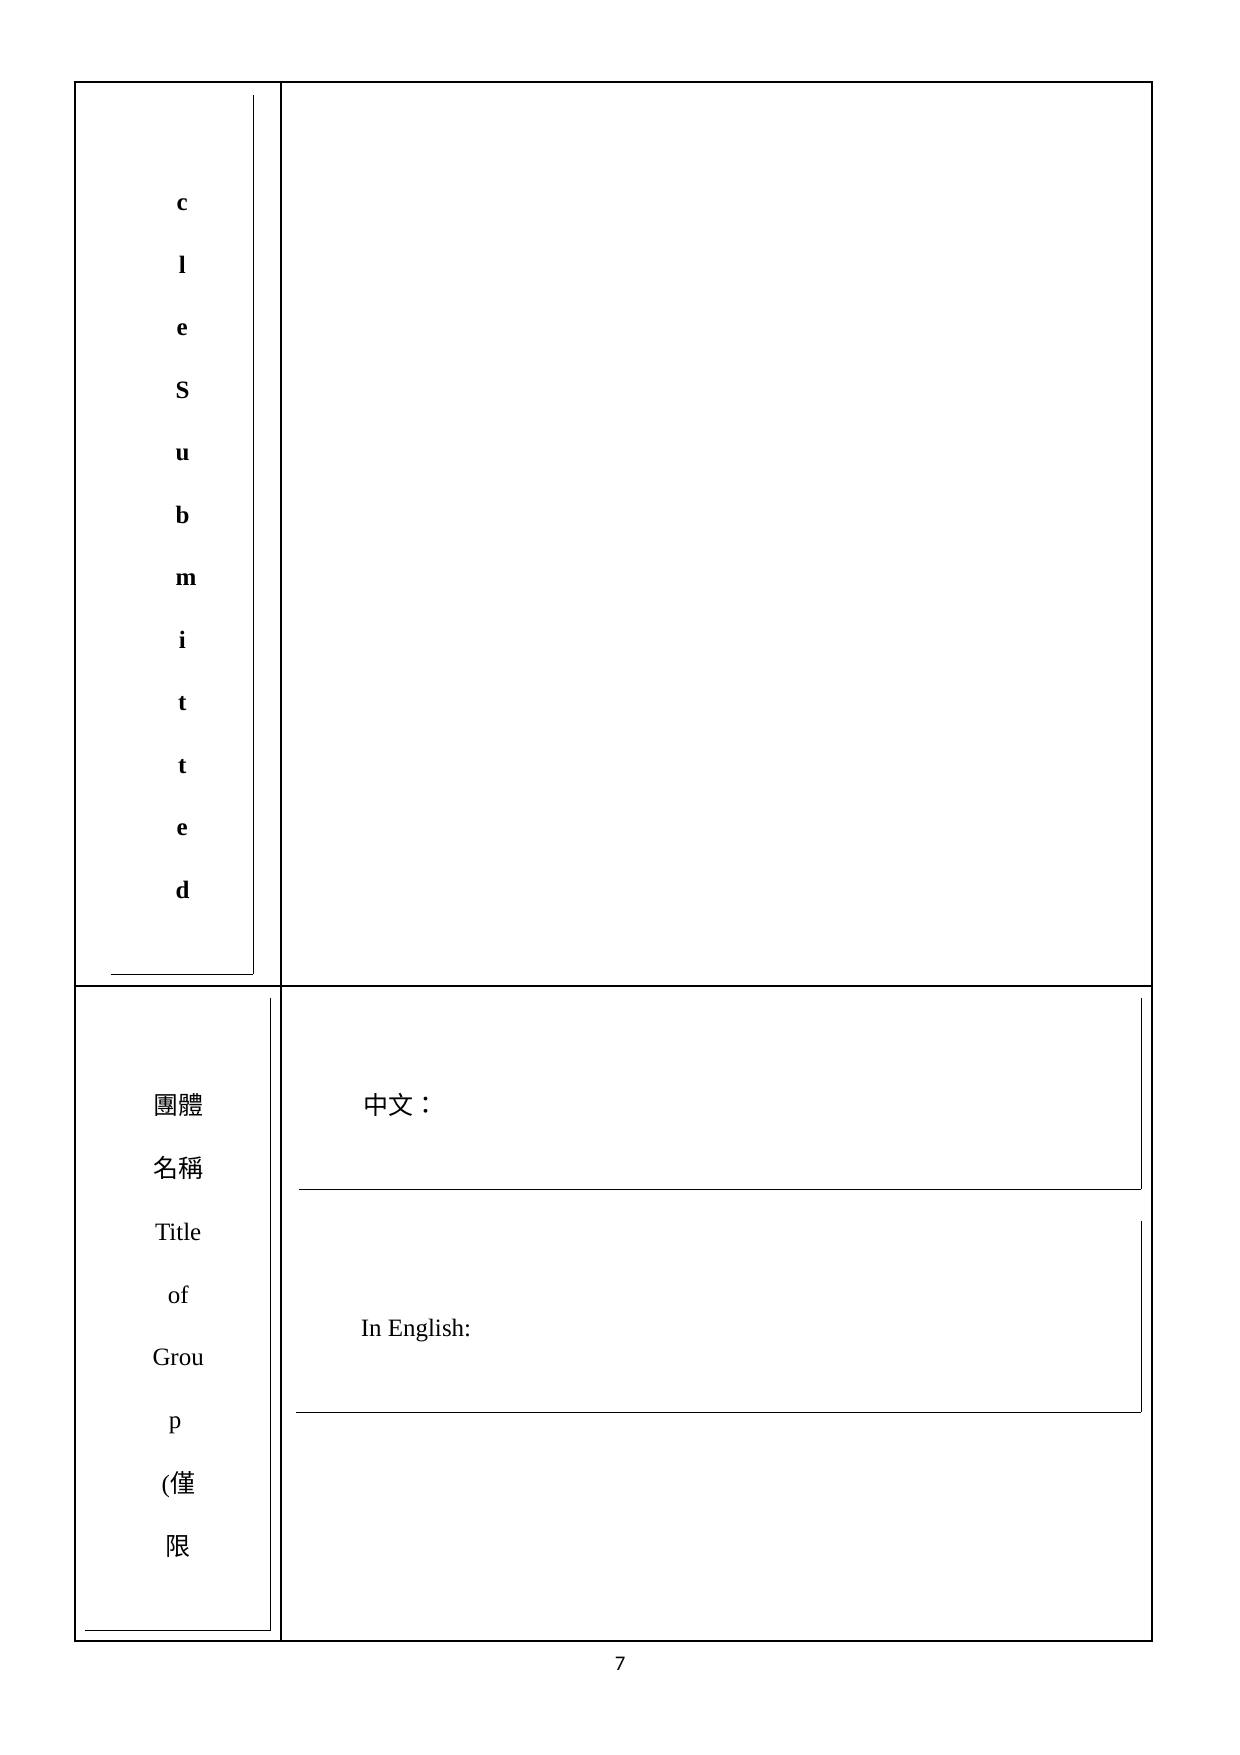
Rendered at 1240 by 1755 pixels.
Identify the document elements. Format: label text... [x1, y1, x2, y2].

table_cell cle Submitted [76, 83, 280, 985]
table_cell 中文： In English: [282, 987, 1151, 1640]
table_cell 團體名稱 Title of Group (僅限 [76, 987, 280, 1640]
table_cell [282, 83, 1151, 985]
